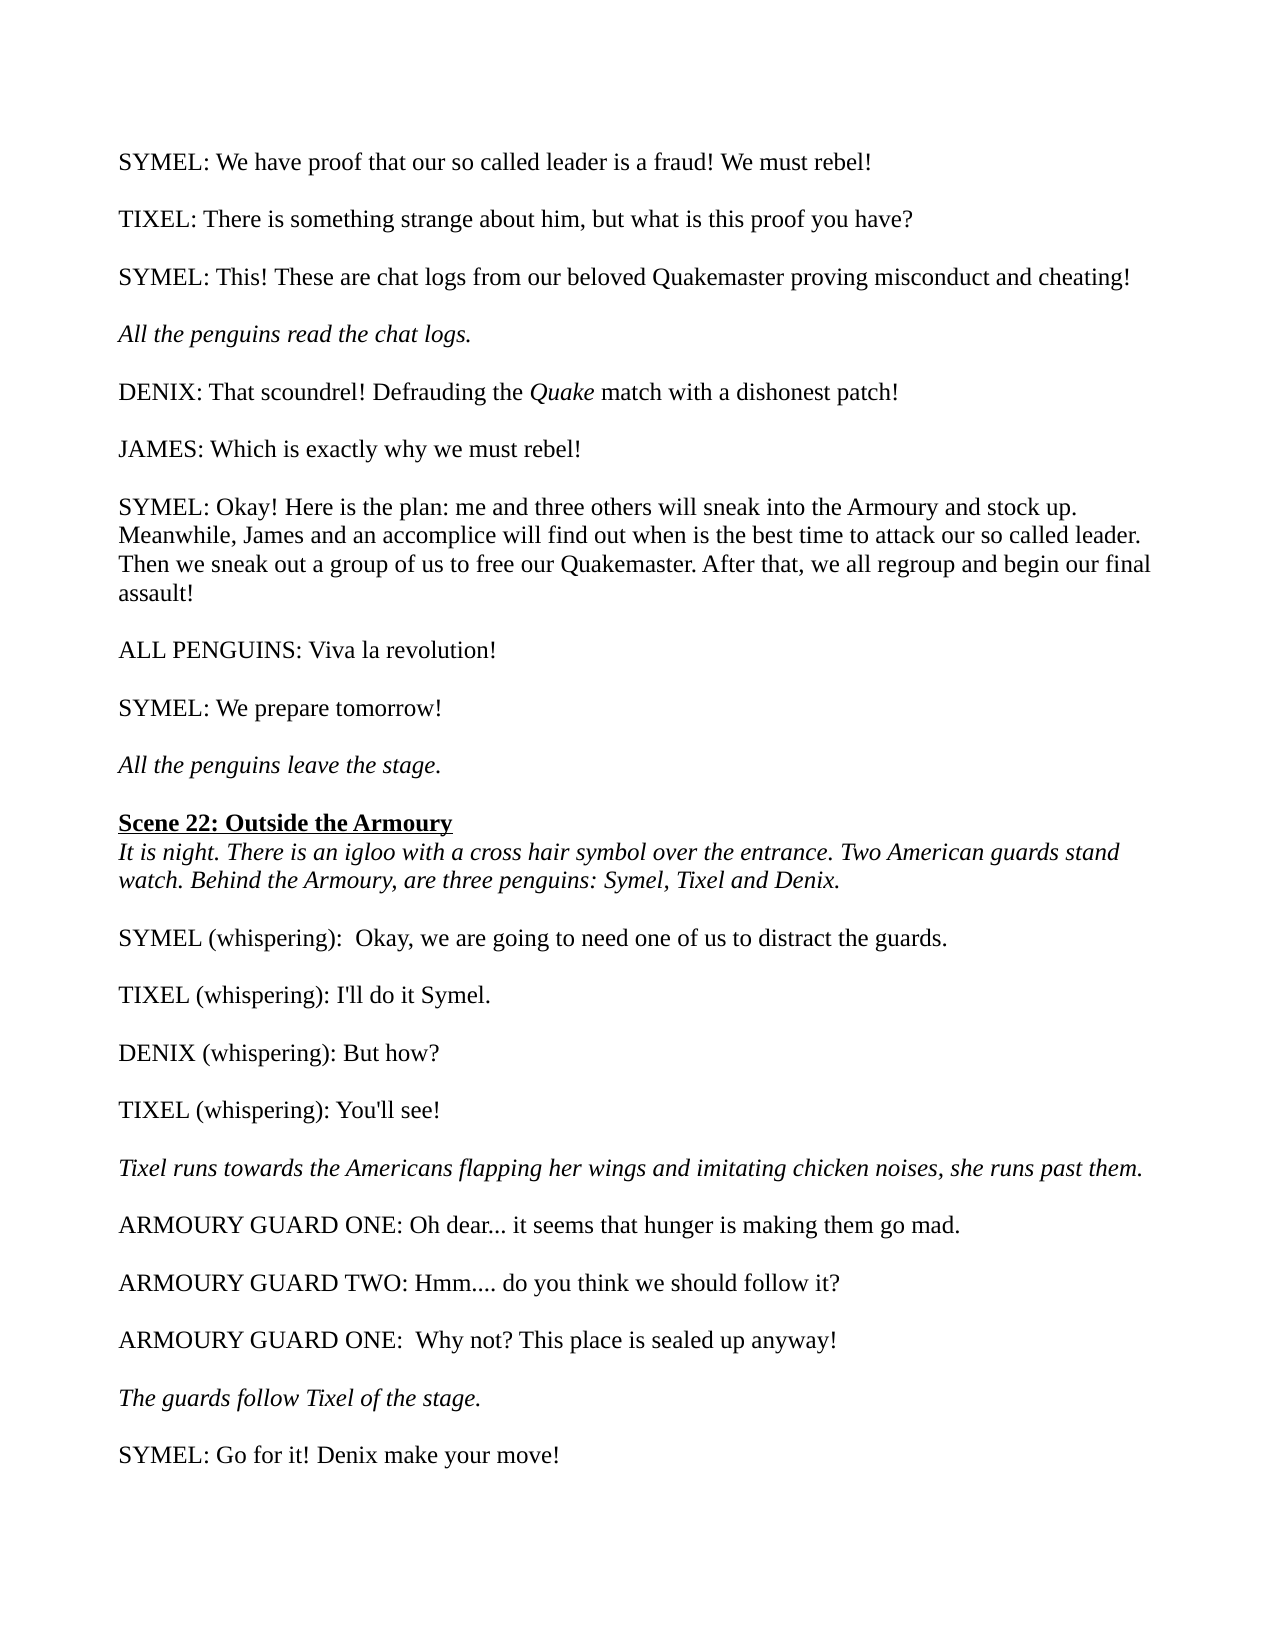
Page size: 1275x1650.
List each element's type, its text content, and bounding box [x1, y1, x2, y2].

text SYMEL (whispering): Okay, we are going to need one of us to distract the guards. [118, 923, 1157, 952]
text SYMEL: We have proof that our so called leader is a fraud! We must rebel! [118, 147, 1157, 176]
text ALL PENGUINS: Viva la revolution! [118, 636, 1157, 664]
text Scene 22: Outside the Armoury [118, 808, 1157, 837]
text SYMEL: We prepare tomorrow! [118, 693, 1157, 722]
text TIXEL (whispering): I'll do it Symel. [118, 981, 1157, 1009]
text All the penguins leave the stage. [118, 751, 1157, 779]
text Tixel runs towards the Americans flapping her wings and imitating chicken noises, she runs past them. [118, 1153, 1157, 1182]
text SYMEL: This! These are chat logs from our beloved Quakemaster proving misconduct and cheating! [118, 262, 1157, 291]
text TIXEL: There is something strange about him, but what is this proof you have? [118, 204, 1157, 233]
text ARMOURY GUARD ONE: Why not? This place is sealed up anyway! [118, 1326, 1157, 1354]
text All the penguins read the chat logs. [118, 319, 1157, 348]
text It is night. There is an igloo with a cross hair symbol over the entrance. Two American guards stand watch. Behind the Armoury, are three penguins: Symel, Tixel and Denix. [118, 837, 1157, 894]
text SYMEL: Okay! Here is the plan: me and three others will sneak into the Armoury and stock up. Meanwhile, James and an accomplice will find out when is the best time to attack our so called leader. Then we sneak out a group of us to free our Quakemaster. After that, we all regroup and begin our final assault! [118, 492, 1157, 607]
text ARMOURY GUARD ONE: Oh dear... it seems that hunger is making them go mad. [118, 1211, 1157, 1239]
text JAMES: Which is exactly why we must rebel! [118, 434, 1157, 463]
text ARMOURY GUARD TWO: Hmm.... do you think we should follow it? [118, 1268, 1157, 1297]
text SYMEL: Go for it! Denix make your move! [118, 1441, 1157, 1469]
text DENIX: That scoundrel! Defrauding the Quake match with a dishonest patch! [118, 377, 1157, 406]
text TIXEL (whispering): You'll see! [118, 1096, 1157, 1124]
text The guards follow Tixel of the stage. [118, 1383, 1157, 1412]
text DENIX (whispering): But how? [118, 1038, 1157, 1067]
